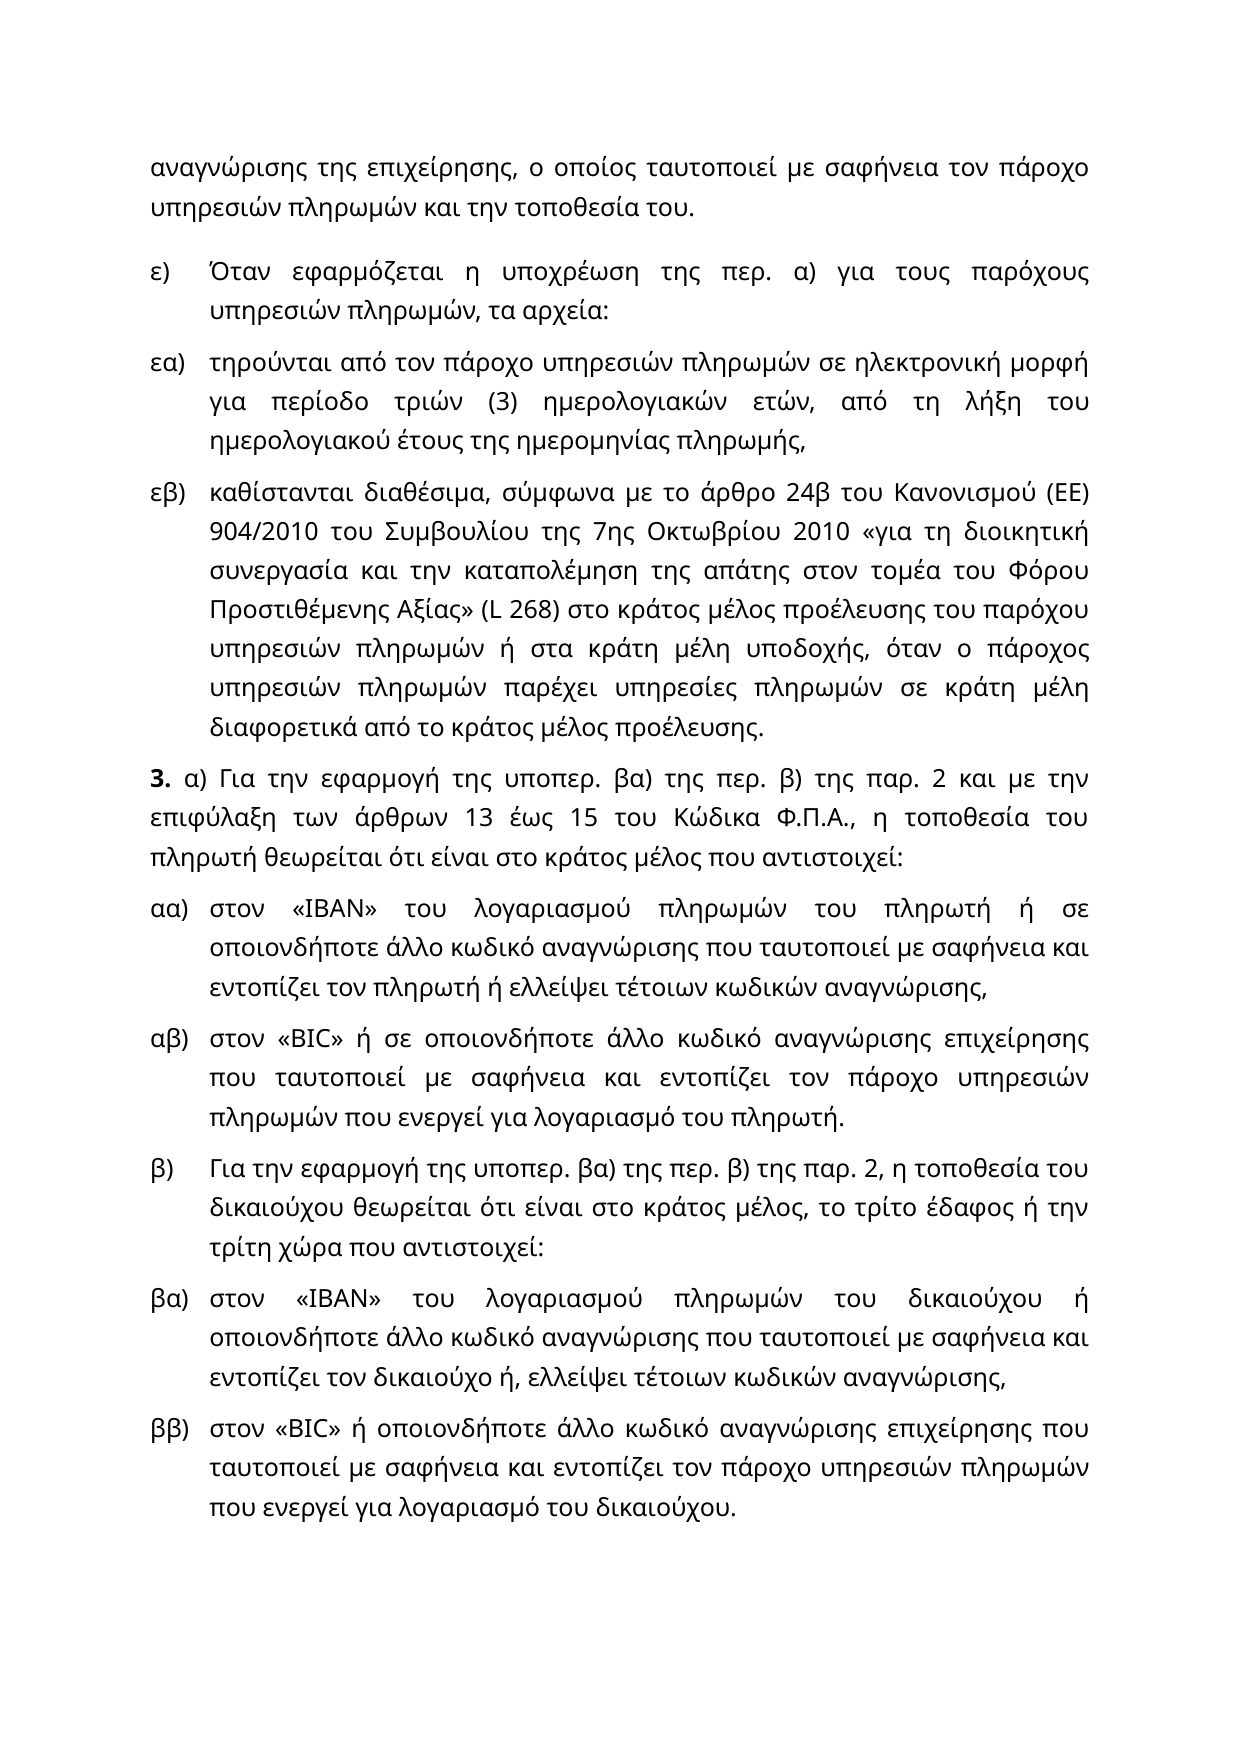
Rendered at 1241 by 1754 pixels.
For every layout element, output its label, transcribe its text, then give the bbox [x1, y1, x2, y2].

text αναγνώρισης της επιχείρησης, ο οποίος ταυτοποιεί με σαφήνεια τον πάροχο υπηρεσιών πληρωμών και την τοποθεσία του. [150, 150, 1090, 223]
list εα) τηρούνται από τον πάροχο υπηρεσιών πληρωμών σε ηλεκτρονική μορφή για περίοδο τριών (3) ημερολογιακών ετών, από τη λήξη του ημερολογιακού έτους της ημερομηνίας πληρωμής, [150, 344, 1090, 457]
list ε) Όταν εφαρμόζεται η υποχρέωση της περ. α) για τους παρόχους υπηρεσιών πληρωμών, τα αρχεία: [150, 253, 1090, 327]
list ββ) στον «BIC» ή οποιονδήποτε άλλο κωδικό αναγνώρισης επιχείρησης που ταυτοποιεί με σαφήνεια και εντοπίζει τον πάροχο υπηρεσιών πληρωμών που ενεργεί για λογαριασμό του δικαιούχου. [150, 1411, 1090, 1523]
list εβ) καθίστανται διαθέσιμα, σύμφωνα με το άρθρο 24β του Κανονισμού (ΕΕ) 904/2010 του Συμβουλίου της 7ης Οκτωβρίου 2010 «για τη διοικητική συνεργασία και την καταπολέμηση της απάτης στον τομέα του Φόρου Προστιθέμενης Αξίας» (L 268) στο κράτος μέλος προέλευσης του παρόχου υπηρεσιών πληρωμών ή στα κράτη μέλη υποδοχής, όταν ο πάροχος υπηρεσιών πληρωμών παρέχει υπηρεσίες πληρωμών σε κράτη μέλη διαφορετικά από το κράτος μέλος προέλευσης. [150, 474, 1090, 743]
list αα) στον «IBAN» του λογαριασμού πληρωμών του πληρωτή ή σε οποιονδήποτε άλλο κωδικό αναγνώρισης που ταυτοποιεί με σαφήνεια και εντοπίζει τον πληρωτή ή ελλείψει τέτοιων κωδικών αναγνώρισης, [150, 891, 1090, 1003]
text 3. α) Για την εφαρμογή της υποπερ. βα) της περ. β) της παρ. 2 και με την επιφύλαξη των άρθρων 13 έως 15 του Κώδικα Φ.Π.Α., η τοποθεσία του πληρωτή θεωρείται ότι είναι στο κράτος μέλος που αντιστοιχεί: [150, 761, 1090, 873]
list β) Για την εφαρμογή της υποπερ. βα) της περ. β) της παρ. 2, η τοποθεσία του δικαιούχου θεωρείται ότι είναι στο κράτος μέλος, το τρίτο έδαφος ή την τρίτη χώρα που αντιστοιχεί: [150, 1151, 1090, 1263]
list βα) στον «IBAN» του λογαριασμού πληρωμών του δικαιούχου ή οποιονδήποτε άλλο κωδικό αναγνώρισης που ταυτοποιεί με σαφήνεια και εντοπίζει τον δικαιούχο ή, ελλείψει τέτοιων κωδικών αναγνώρισης, [150, 1281, 1090, 1393]
list αβ) στον «BIC» ή σε οποιονδήποτε άλλο κωδικό αναγνώρισης επιχείρησης που ταυτοποιεί με σαφήνεια και εντοπίζει τον πάροχο υπηρεσιών πληρωμών που ενεργεί για λογαριασμό του πληρωτή. [150, 1021, 1090, 1133]
